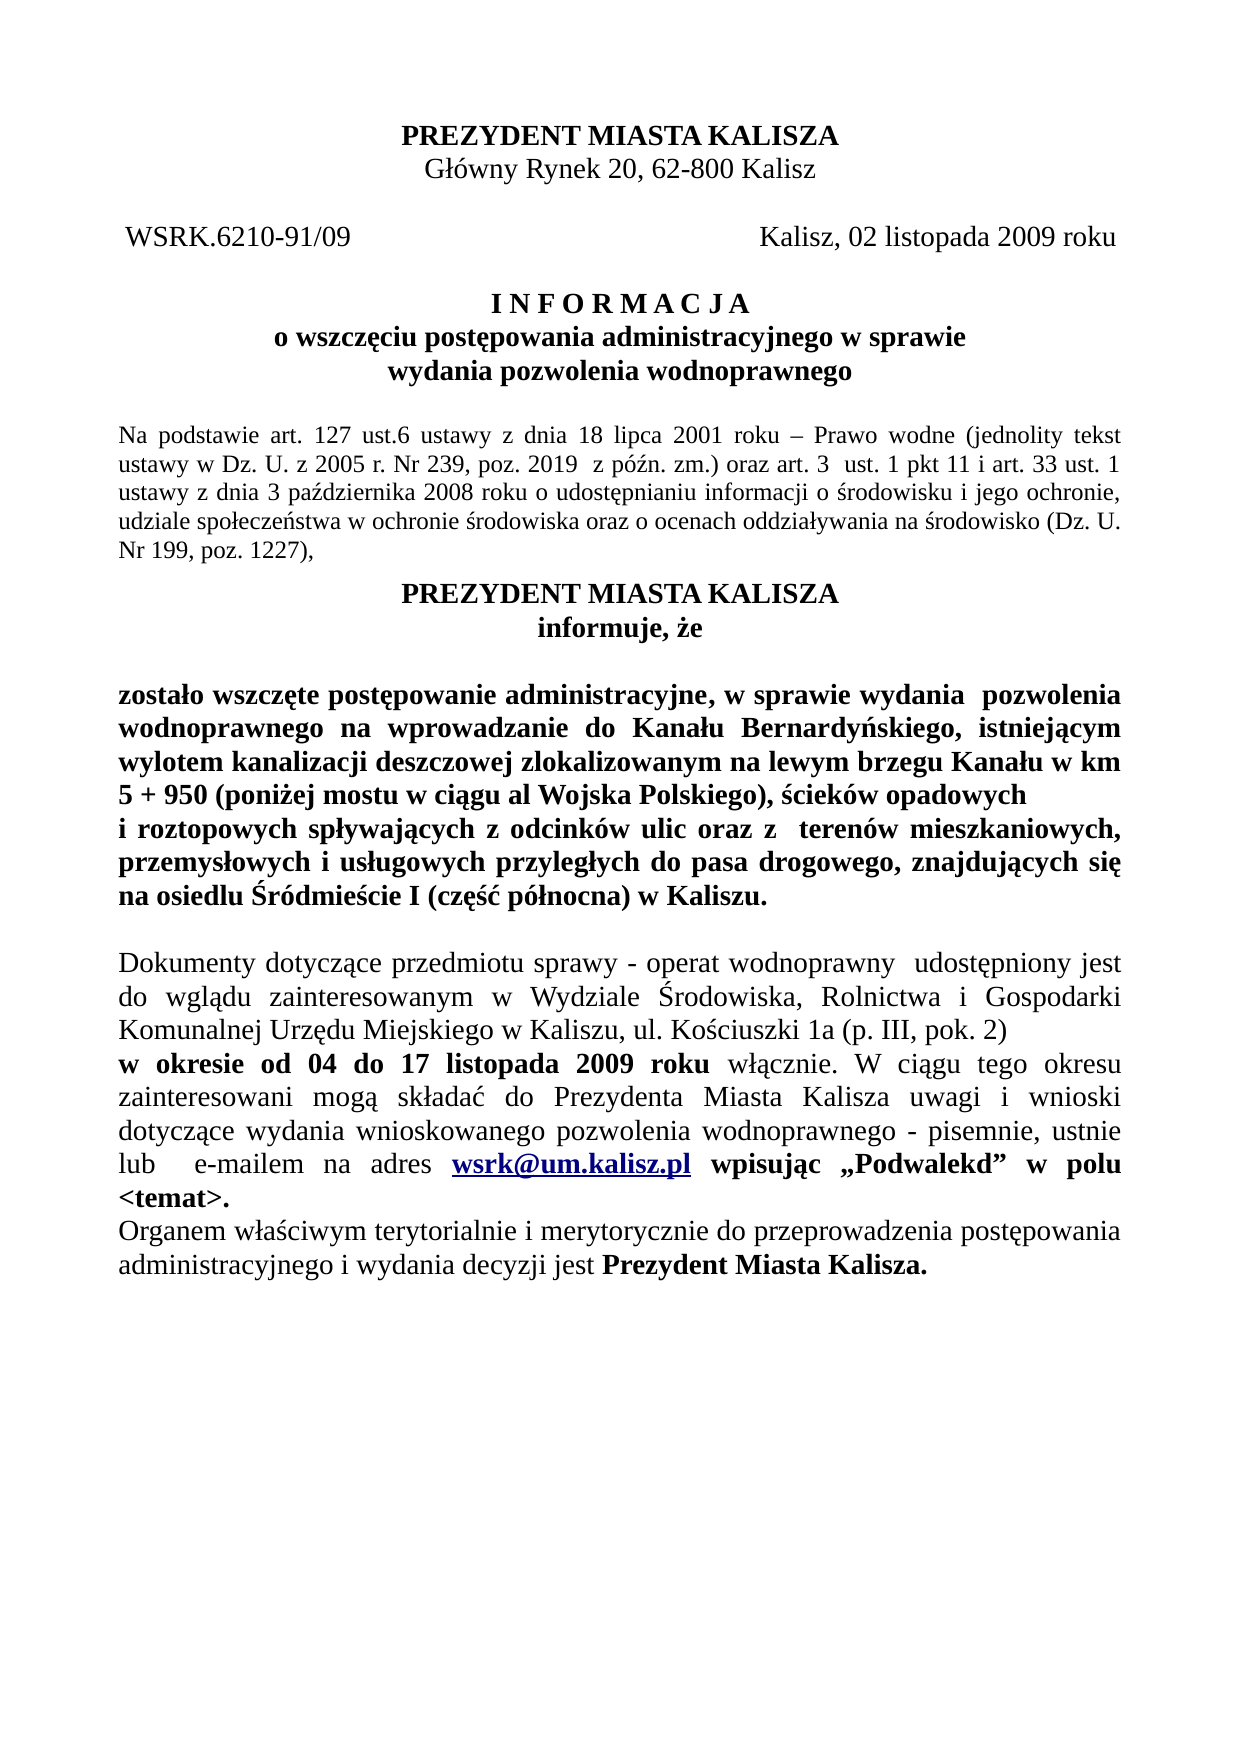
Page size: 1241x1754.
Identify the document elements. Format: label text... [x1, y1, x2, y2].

text PREZYDENT MIASTA KALISZA [118, 118, 1122, 152]
text o wszczęciu postępowania administracyjnego w sprawie [118, 319, 1122, 353]
subtitle PREZYDENT MIASTA KALISZA [118, 576, 1122, 610]
text Organem właściwym terytorialnie i merytorycznie do przeprowadzenia postępowania administracyjnego i wydania decyzji jest Prezydent Miasta Kalisza. [118, 1213, 1122, 1281]
subtitle I N F O R M A C J A [118, 286, 1122, 319]
text Dokumenty dotyczące przedmiotu sprawy - operat wodnoprawny udostępniony jest do wglądu zainteresowanym w Wydziale Środowiska, Rolnictwa i Gospodarki Komunalnej Urzędu Miejskiego w Kaliszu, ul. Kościuszki 1a (p. III, pok. 2) w okresie od 04 do 17 listopada 2009 roku włącznie. W ciągu tego okresu zainteresowani mogą składać do Prezydenta Miasta Kalisza uwagi i wnioski dotyczące wydania wnioskowanego pozwolenia wodnoprawnego - pisemnie, ustnie lub e-mailem na adres wsrk@um.kalisz.pl wpisując „Podwalekd” w polu <temat>. [118, 945, 1122, 1213]
text Główny Rynek 20, 62-800 Kalisz [118, 152, 1122, 185]
text informuje, że [118, 610, 1122, 643]
text Na podstawie art. 127 ust.6 ustawy z dnia 18 lipca 2001 roku – Prawo wodne (jednolity tekst ustawy w Dz. U. z 2005 r. Nr 239, poz. 2019 z późn. zm.) oraz art. 3 ust. 1 pkt 11 i art. 33 ust. 1 ustawy z dnia 3 października 2008 roku o udostępnianiu informacji o środowisku i jego ochronie, udziale społeczeństwa w ochronie środowiska oraz o ocenach oddziaływania na środowisko (Dz. U. Nr 199, poz. 1227), [118, 420, 1122, 564]
text zostało wszczęte postępowanie administracyjne, w sprawie wydania pozwolenia wodnoprawnego na wprowadzanie do Kanału Bernardyńskiego, istniejącym wylotem kanalizacji deszczowej zlokalizowanym na lewym brzegu Kanału w km 5 + 950 (poniżej mostu w ciągu al Wojska Polskiego), ścieków opadowych i roztopowych spływających z odcinków ulic oraz z terenów mieszkaniowych, przemysłowych i usługowych przyległych do pasa drogowego, znajdujących się na osiedlu Śródmieście I (część północna) w Kaliszu. [118, 677, 1122, 912]
text wydania pozwolenia wodnoprawnego [118, 353, 1122, 386]
text WSRK.6210-91/09 Kalisz, 02 listopada 2009 roku [118, 219, 1122, 252]
